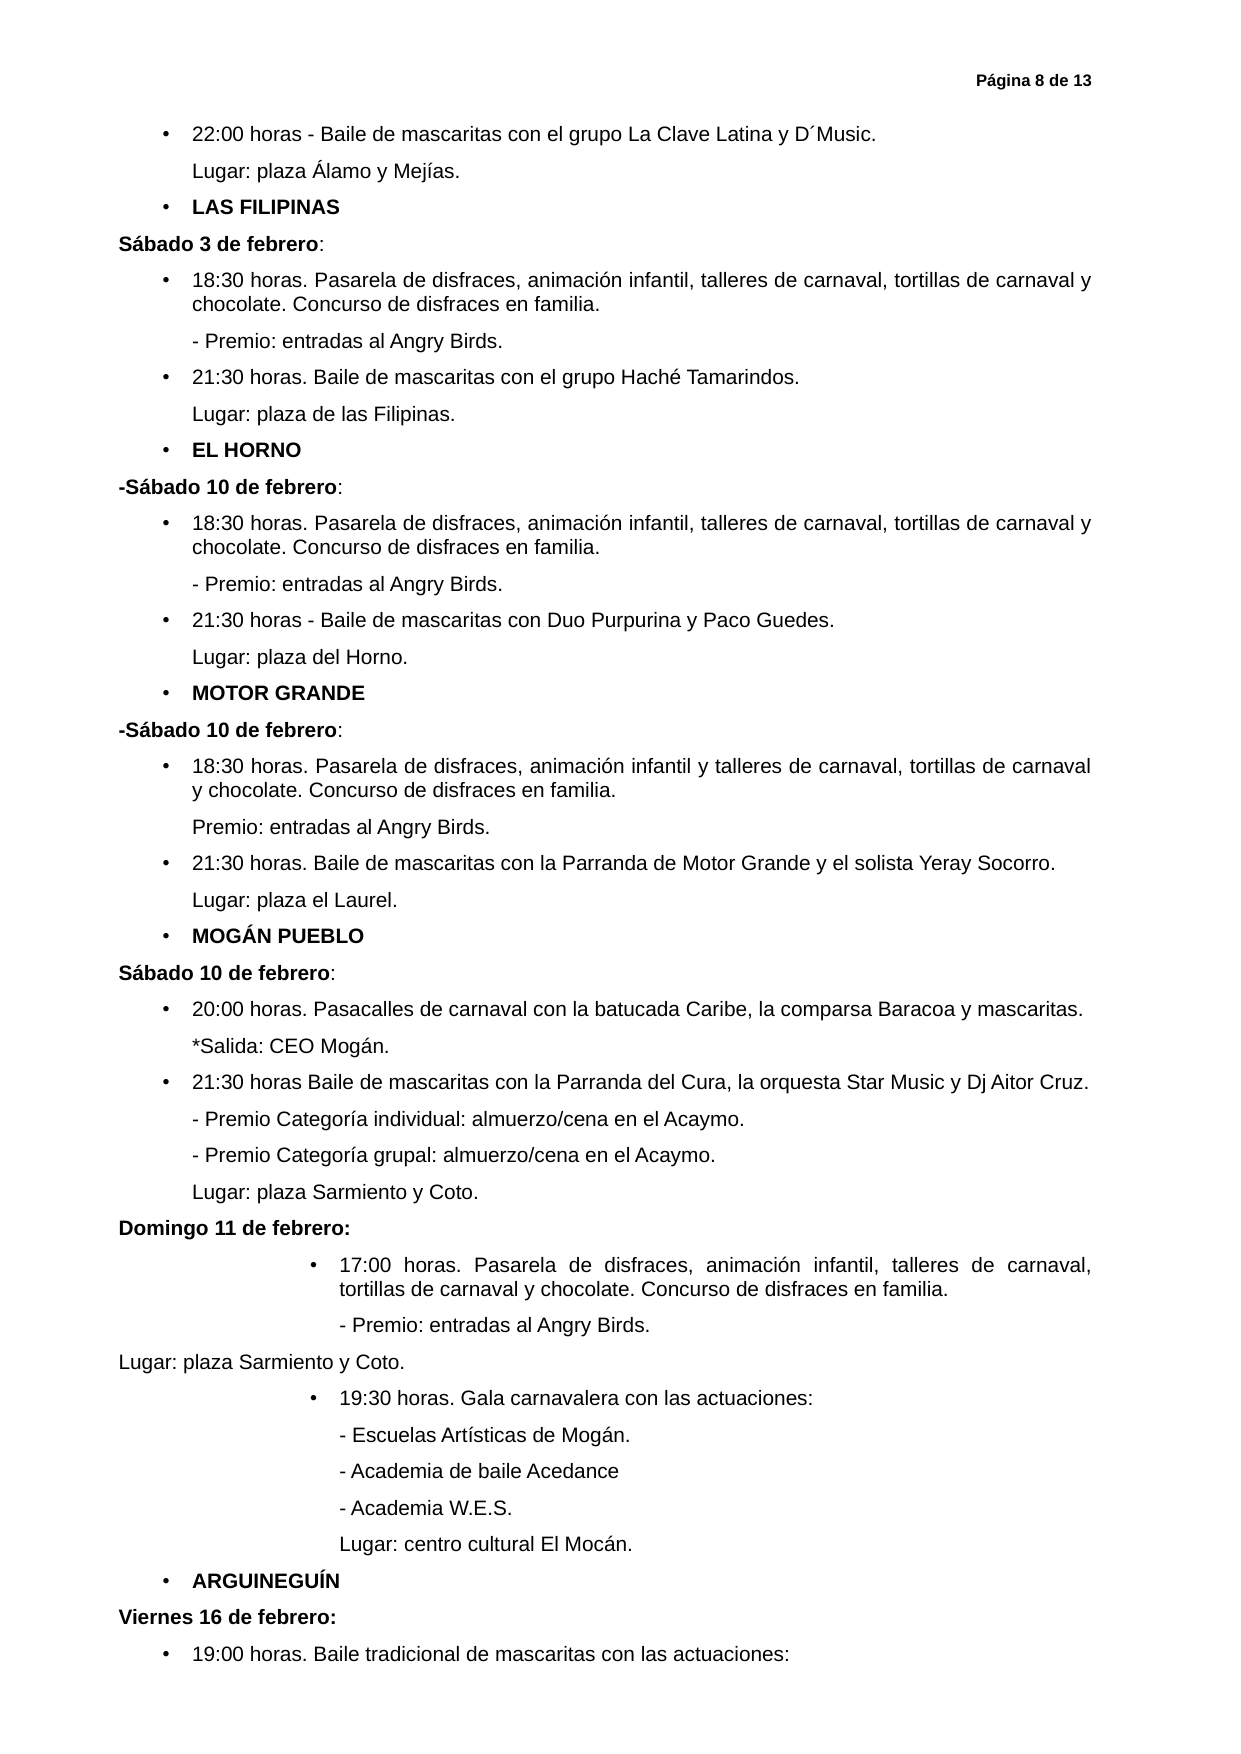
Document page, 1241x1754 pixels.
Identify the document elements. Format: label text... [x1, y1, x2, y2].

list - Premio: entradas al Angry Birds. [310, 1313, 1092, 1337]
list Premio: entradas al Angry Birds. [162, 815, 1092, 839]
list Lugar: plaza de las Filipinas. [162, 402, 1092, 426]
list Lugar: centro cultural El Mocán. [310, 1532, 1092, 1556]
list - Premio Categoría individual: almuerzo/cena en el Acaymo. [162, 1107, 1092, 1131]
list MOTOR GRANDE [162, 681, 1092, 705]
list *Salida: CEO Mogán. [162, 1034, 1092, 1058]
list 19:30 horas. Gala carnavalera con las actuaciones: [310, 1386, 1092, 1410]
list ARGUINEGUÍN [162, 1568, 1092, 1592]
list - Academia de baile Acedance [310, 1459, 1092, 1483]
list Lugar: plaza Álamo y Mejías. [162, 159, 1092, 183]
list 21:30 horas. Baile de mascaritas con el grupo Haché Tamarindos. [162, 365, 1092, 389]
list 19:00 horas. Baile tradicional de mascaritas con las actuaciones: [162, 1641, 1092, 1666]
list Lugar: plaza del Horno. [162, 645, 1092, 669]
text Domingo 11 de febrero: [118, 1216, 1092, 1240]
list 22:00 horas - Baile de mascaritas con el grupo La Clave Latina y D´Music. [162, 122, 1092, 146]
list 21:30 horas. Baile de mascaritas con la Parranda de Motor Grande y el solista Yeray Socorro. [162, 851, 1092, 875]
list - Escuelas Artísticas de Mogán. [310, 1423, 1092, 1447]
list MOGÁN PUEBLO [162, 924, 1092, 948]
list 21:30 horas Baile de mascaritas con la Parranda del Cura, la orquesta Star Music y Dj Aitor Cruz. [162, 1070, 1092, 1094]
list - Premio: entradas al Angry Birds. [162, 329, 1092, 353]
text Sábado 10 de febrero: [118, 961, 1092, 985]
text Lugar: plaza Sarmiento y Coto. [118, 1349, 1092, 1373]
list 20:00 horas. Pasacalles de carnaval con la batucada Caribe, la comparsa Baracoa y mascaritas. [162, 997, 1092, 1021]
text Viernes 16 de febrero: [118, 1605, 1092, 1629]
list Lugar: plaza el Laurel. [162, 888, 1092, 912]
list 18:30 horas. Pasarela de disfraces, animación infantil y talleres de carnaval, tortillas de carnaval y chocolate. Concurso de disfraces en familia. [162, 754, 1092, 802]
list - Academia W.E.S. [310, 1496, 1092, 1519]
list EL HORNO [162, 438, 1092, 462]
list 21:30 horas - Baile de mascaritas con Duo Purpurina y Paco Guedes. [162, 608, 1092, 632]
list LAS FILIPINAS [162, 195, 1092, 219]
text Sábado 3 de febrero: [118, 232, 1092, 256]
list 18:30 horas. Pasarela de disfraces, animación infantil, talleres de carnaval, tortillas de carnaval y chocolate. Concurso de disfraces en familia. [162, 511, 1092, 559]
text -Sábado 10 de febrero: [118, 475, 1092, 499]
list - Premio Categoría grupal: almuerzo/cena en el Acaymo. [162, 1143, 1092, 1167]
list 17:00 horas. Pasarela de disfraces, animación infantil, talleres de carnaval, tortillas de carnaval y chocolate. Concurso de disfraces en familia. [310, 1253, 1092, 1301]
text -Sábado 10 de febrero: [118, 718, 1092, 742]
list Lugar: plaza Sarmiento y Coto. [162, 1180, 1092, 1204]
list - Premio: entradas al Angry Birds. [162, 572, 1092, 596]
list 18:30 horas. Pasarela de disfraces, animación infantil, talleres de carnaval, tortillas de carnaval y chocolate. Concurso de disfraces en familia. [162, 268, 1092, 316]
